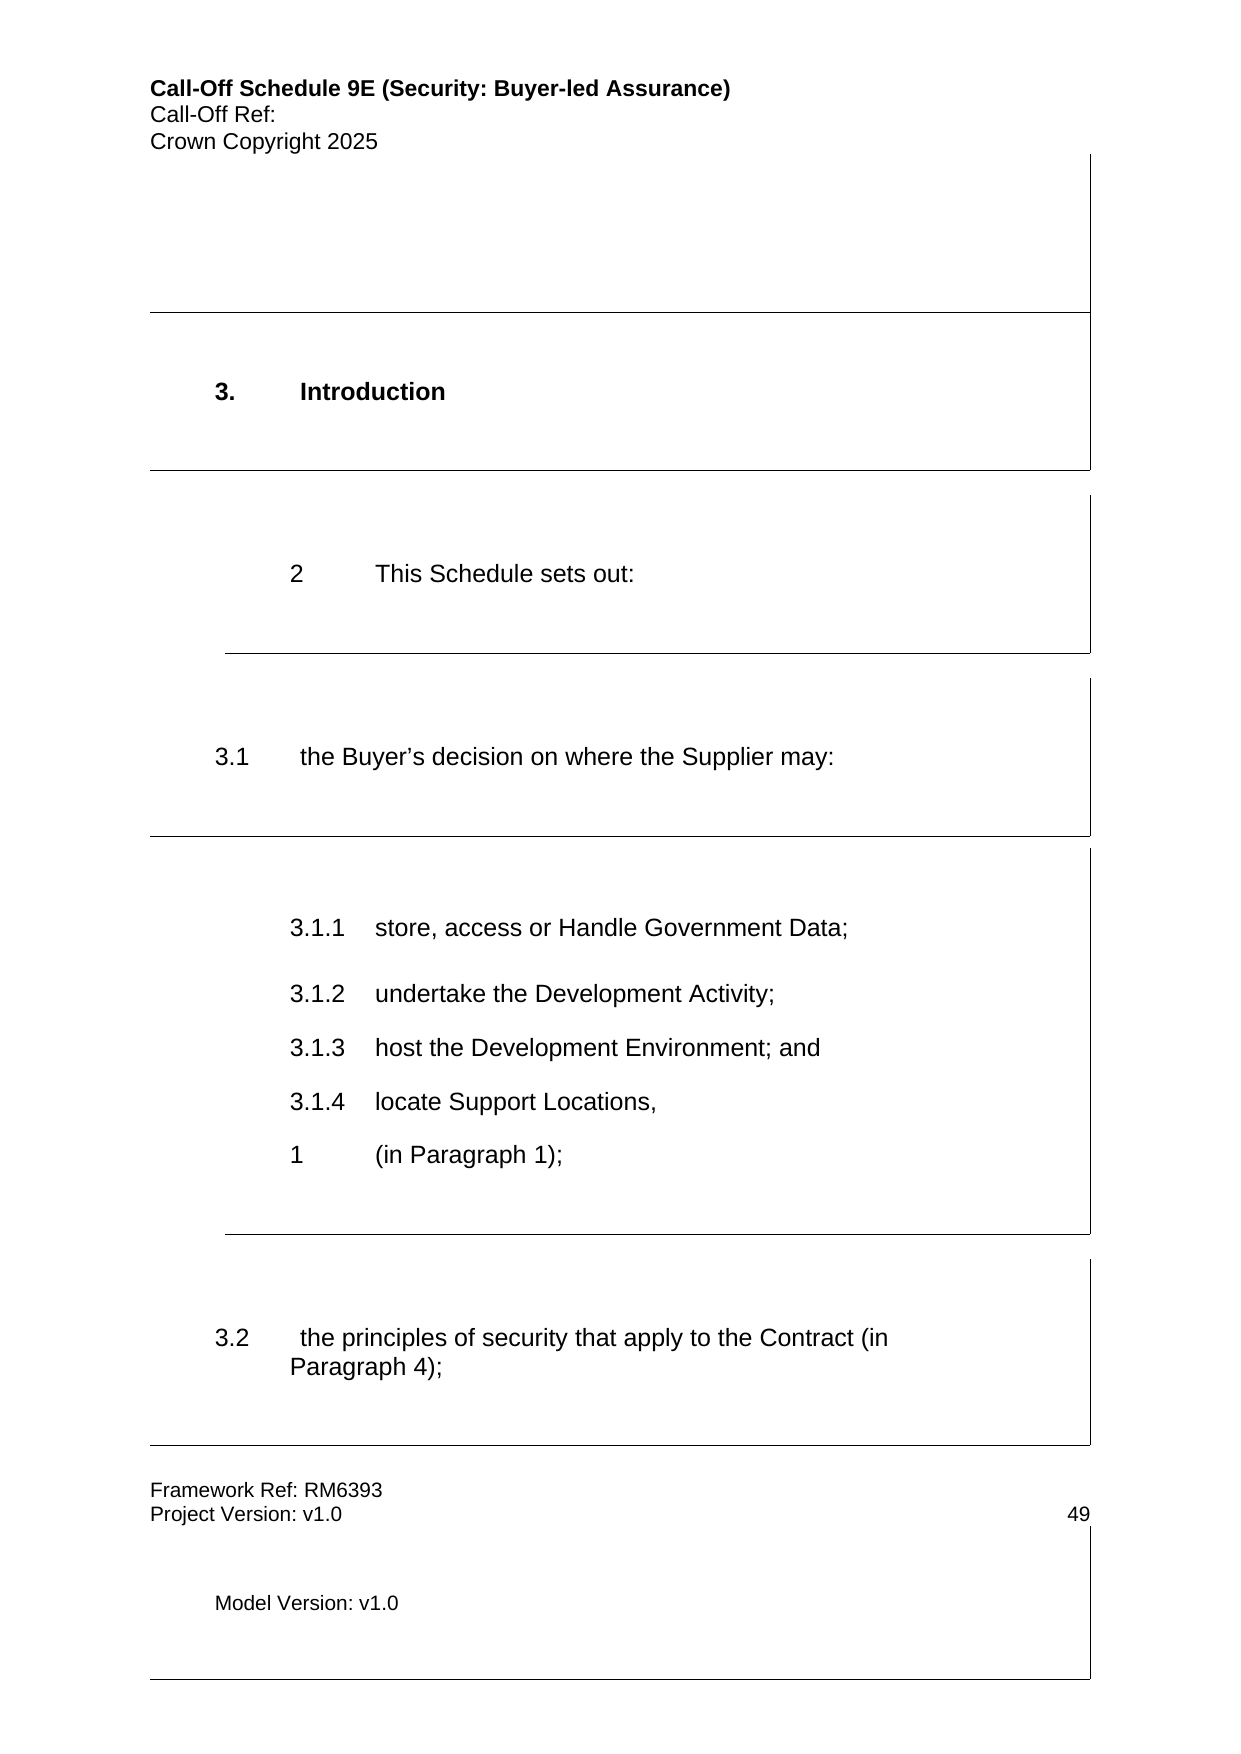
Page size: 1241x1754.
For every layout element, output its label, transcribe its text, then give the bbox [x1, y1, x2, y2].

subtitle the principles of security that apply to the Contract (in Paragraph 4); [150, 1259, 1090, 1445]
subtitle host the Development Environment; and [225, 968, 1090, 1022]
subtitle undertake the Development Activity; [225, 914, 1090, 968]
subtitle the Buyer’s decision on where the Supplier may: [150, 678, 1090, 836]
list This Schedule sets out: [225, 495, 1090, 653]
subtitle locate Support Locations, [225, 1022, 1090, 1076]
list (in Paragraph 1); [225, 1076, 1090, 1234]
subtitle Introduction [150, 312, 1090, 470]
subtitle store, access or Handle Government Data; [225, 848, 1090, 914]
